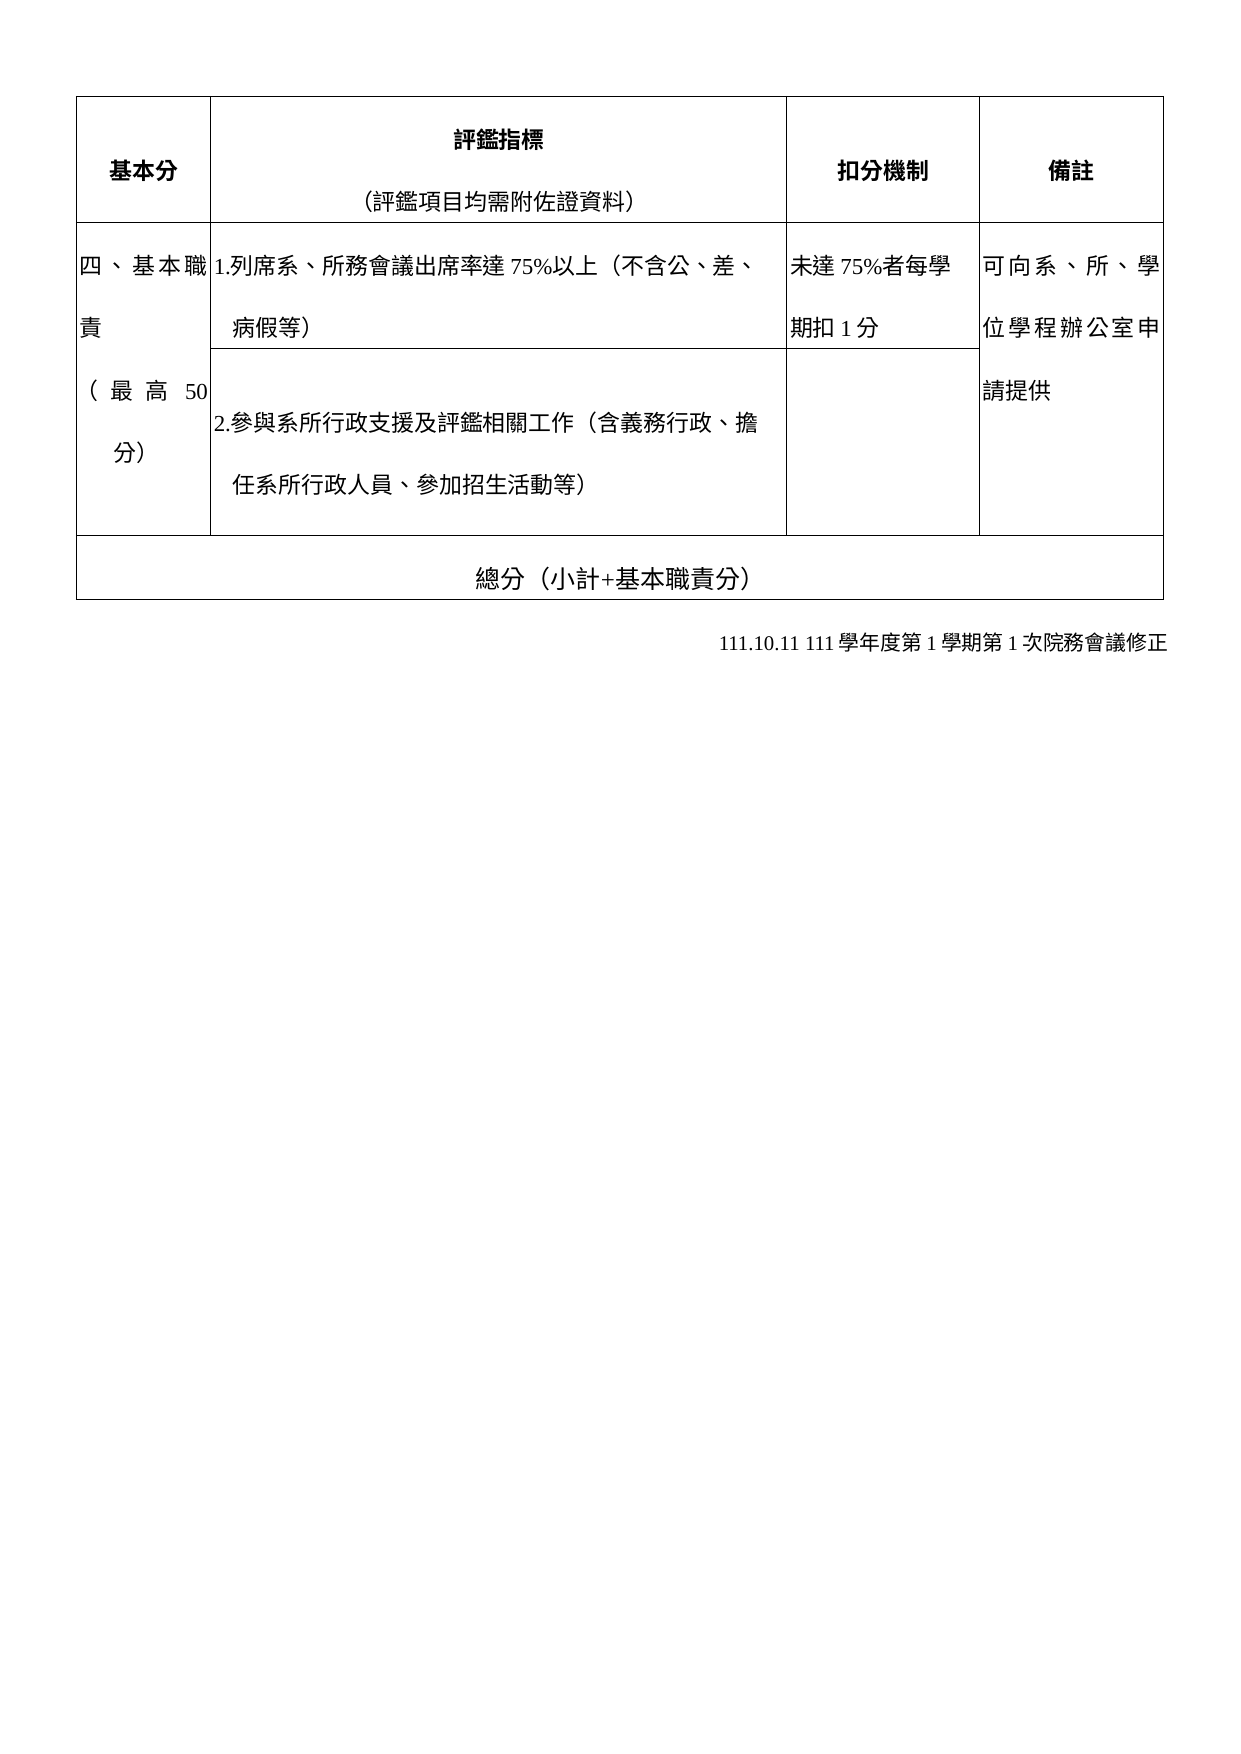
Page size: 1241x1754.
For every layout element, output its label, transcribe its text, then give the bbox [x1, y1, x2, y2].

table_cell 基本分 [77, 97, 210, 222]
text 111.10.11 111學年度第1學期第1次院務會議修正 [0, 600, 1168, 662]
table_cell 1.列席系、所務會議出席率達75%以上（不含公、差、病假等） [211, 223, 786, 348]
table_cell 評鑑指標 （評鑑項目均需附佐證資料） [211, 97, 786, 222]
table_cell 備註 [980, 97, 1163, 222]
table_cell 未達75%者每學期扣1分 [787, 223, 979, 348]
table_cell 可向系、所、學位學程辦公室申請提供 [980, 223, 1163, 535]
table_cell 扣分機制 [787, 97, 979, 222]
table_cell 總分（小計+基本職責分） [77, 536, 1163, 599]
table_cell [787, 349, 979, 535]
table_cell 四、基本職責 （最高50分） [77, 223, 210, 535]
table_cell 2.參與系所行政支援及評鑑相關工作（含義務行政、擔任系所行政人員、參加招生活動等） [211, 349, 786, 535]
